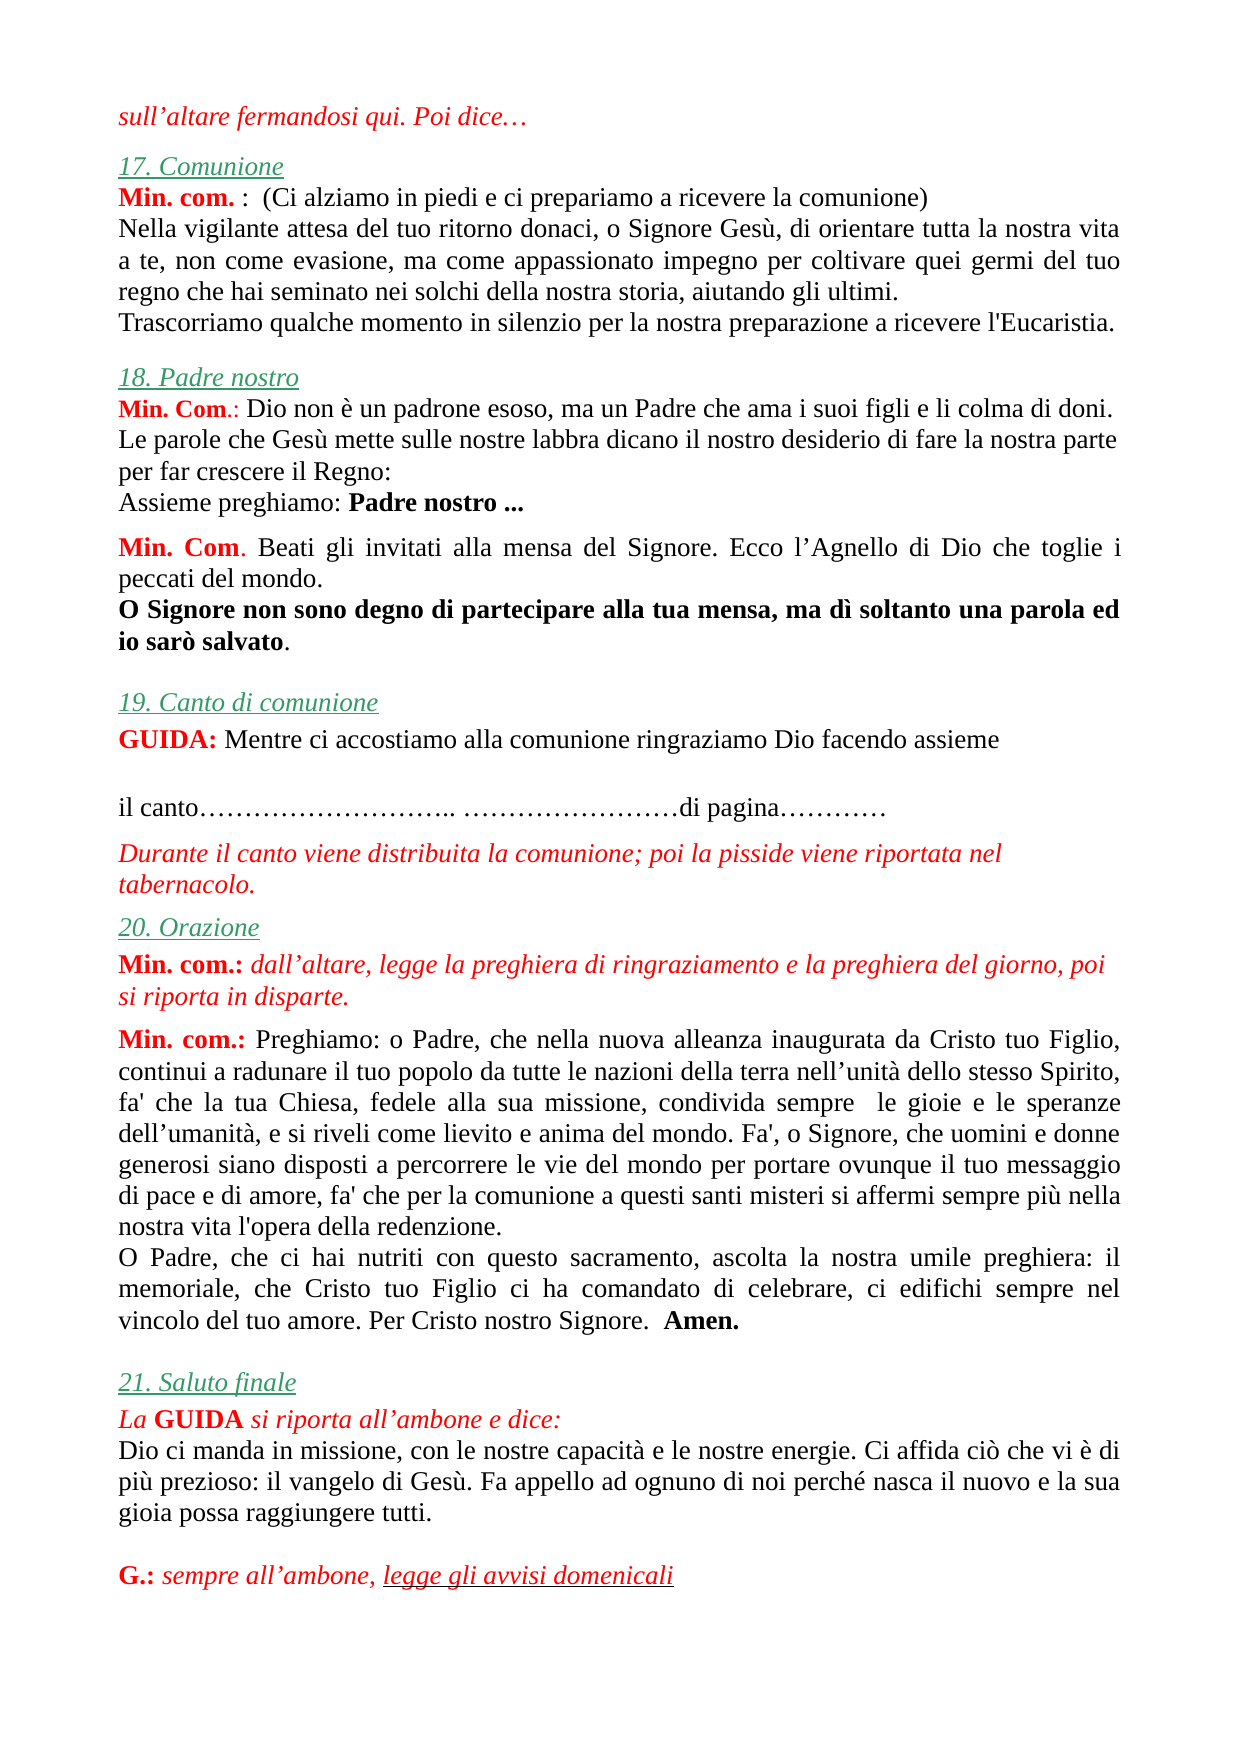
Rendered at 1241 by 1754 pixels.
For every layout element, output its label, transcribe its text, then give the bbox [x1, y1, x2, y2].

text Nella vigilante attesa del tuo ritorno donaci, o Signore Gesù, di orientare tutta la nostra vita a te, non come evasione, ma come appassionato impegno per coltivare quei germi del tuo regno che hai seminato nei solchi della nostra storia, aiutando gli ultimi. [118, 213, 1122, 306]
text Min. com.: dall’altare, legge la preghiera di ringraziamento e la preghiera del giorno, poi si riporta in disparte. [118, 949, 1122, 1011]
text Min. com.: Preghiamo: o Padre, che nella nuova alleanza inaugurata da Cristo tuo Figlio, continui a radunare il tuo popolo da tutte le nazioni della terra nell’unità dello stesso Spirito, fa' che la tua Chiesa, fedele alla sua missione, condivida sempre le gioie e le speranze dell’umanità, e si riveli come lievito e anima del mondo. Fa', o Signore, che uomini e donne generosi siano disposti a percorrere le vie del mondo per portare ovunque il tuo messaggio di pace e di amore, fa' che per la comunione a questi santi misteri si affermi sempre più nella nostra vita l'opera della redenzione. [118, 1023, 1122, 1241]
text 17. Comunione [118, 150, 1122, 181]
text Durante il canto viene distribuita la comunione; poi la pisside viene riportata nel tabernacolo. [118, 837, 1122, 899]
text O Padre, che ci hai nutriti con questo sacramento, ascolta la nostra umile preghiera: il memoriale, che Cristo tuo Figlio ci ha comandato di celebrare, ci edifichi sempre nel vincolo del tuo amore. Per Cristo nostro Signore. Amen. [118, 1241, 1122, 1335]
text Assieme preghiamo: Padre nostro ... [118, 486, 1122, 517]
text Trascorriamo qualche momento in silenzio per la nostra preparazione a ricevere l'Eucaristia. [118, 306, 1122, 337]
text il canto……………………….. ……………………di pagina………… [118, 791, 1122, 822]
text G.: sempre all’ambone, legge gli avvisi domenicali [118, 1559, 1122, 1590]
text La GUIDA si riporta all’ambone e dice: [118, 1403, 1122, 1434]
text 20. Orazione [118, 912, 1122, 943]
text 18. Padre nostro [118, 361, 1122, 392]
text Min. Com.: Dio non è un padrone esoso, ma un Padre che ama i suoi figli e li colma di doni. Le parole che Gesù mette sulle nostre labbra dicano il nostro desiderio di fare la nostra parte per far crescere il Regno: [118, 392, 1122, 486]
text Min. com. : (Ci alziamo in piedi e ci prepariamo a ricevere la comunione) [118, 181, 1122, 213]
text sull’altare fermandosi qui. Poi dice… [118, 100, 1122, 131]
text GUIDA: Mentre ci accostiamo alla comunione ringraziamo Dio facendo assieme [118, 723, 1122, 754]
text 21. Saluto finale [118, 1366, 1122, 1397]
text Dio ci manda in missione, con le nostre capacità e le nostre energie. Ci affida ciò che vi è di più prezioso: il vangelo di Gesù. Fa appello ad ognuno di noi perché nasca il nuovo e la sua gioia possa raggiungere tutti. [118, 1434, 1122, 1528]
text Min. Com. Beati gli invitati alla mensa del Signore. Ecco l’Agnello di Dio che toglie i peccati del mondo. [118, 531, 1122, 594]
text 19. Canto di comunione [118, 686, 1122, 717]
text O Signore non sono degno di partecipare alla tua mensa, ma dì soltanto una parola ed io sarò salvato. [118, 594, 1122, 656]
